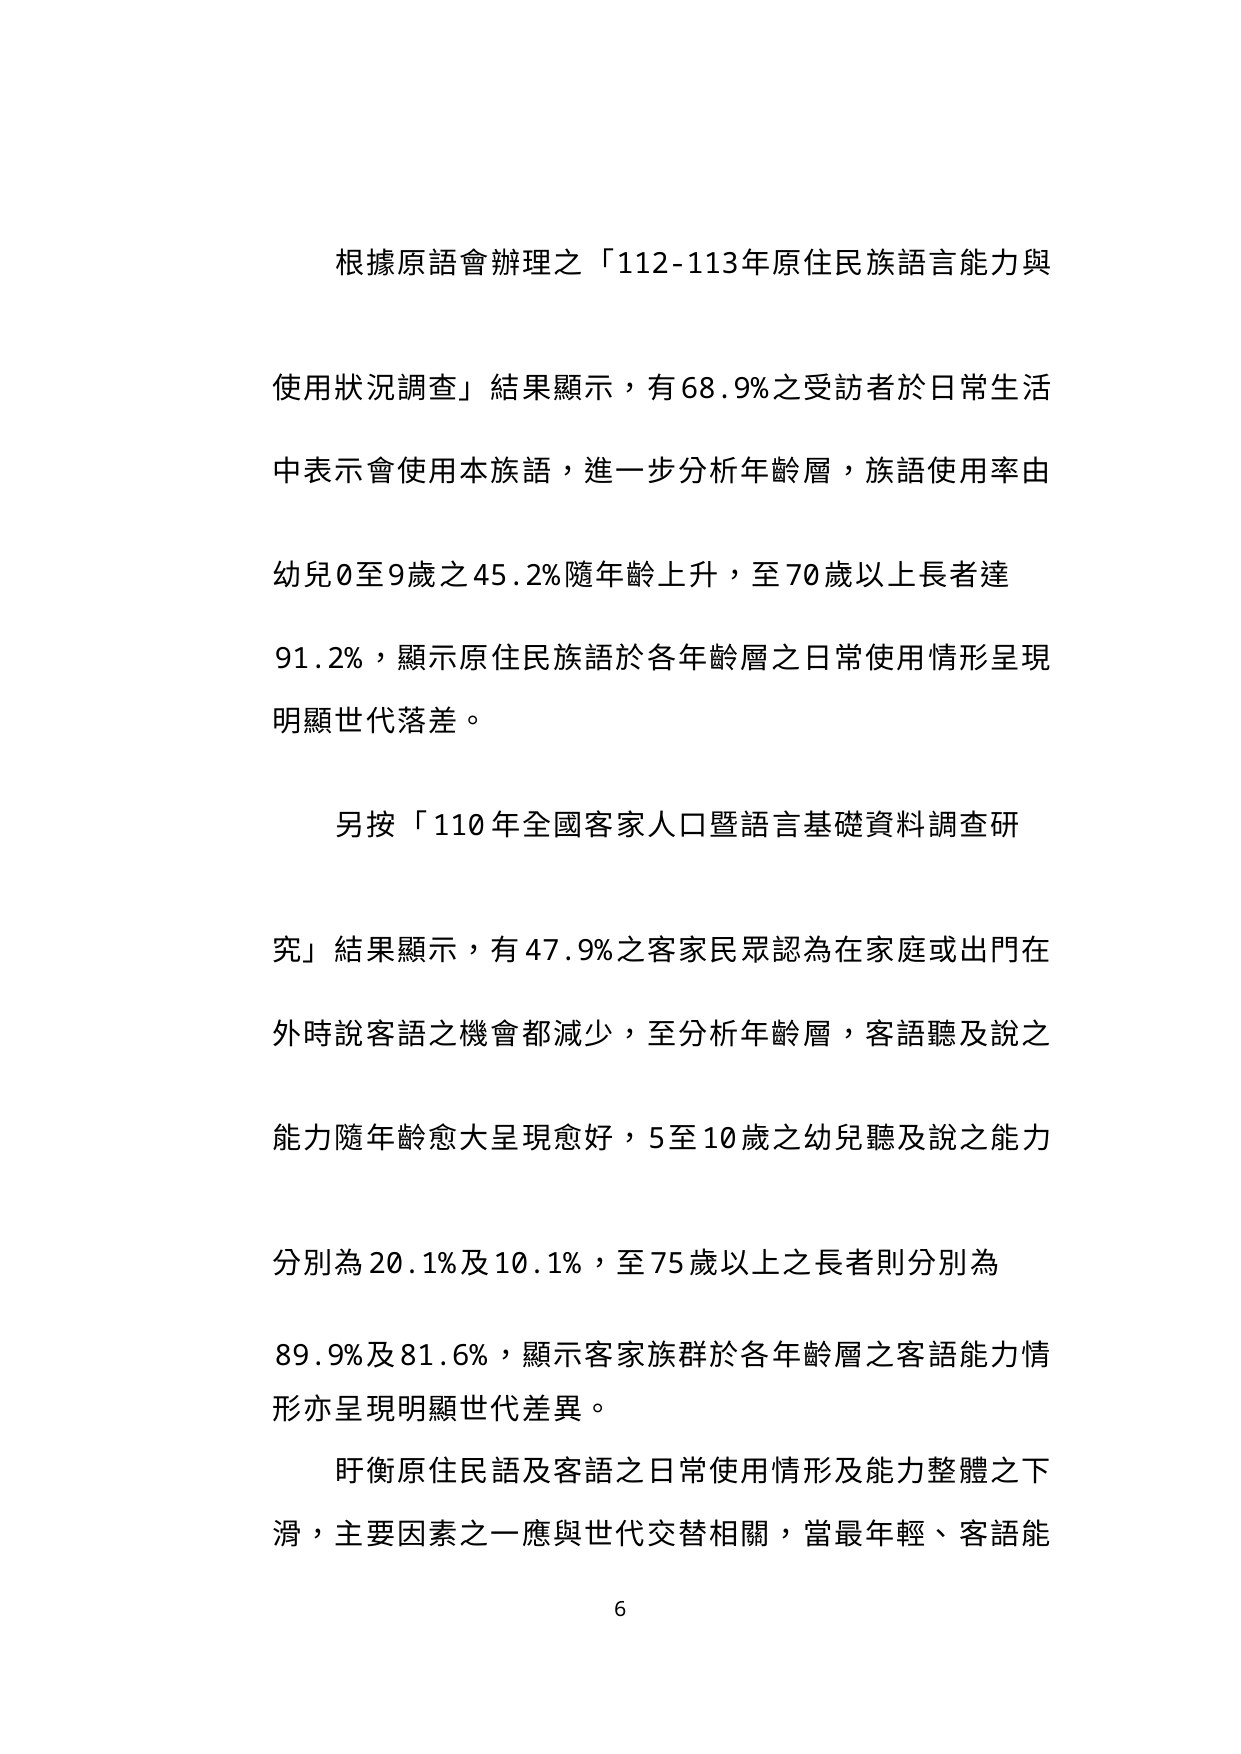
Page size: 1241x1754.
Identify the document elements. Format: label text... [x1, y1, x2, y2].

text 盱衡原住民語及客語之日常使用情形及能力整體之下滑，主要因素之一應與世代交替相關，當最年輕、客語能 [266, 1427, 1063, 1552]
text 根據原語會辦理之「112-113年原住民族語言能力與使用狀況調查」結果顯示，有68.9%之受訪者於日常生活中表示會使用本族語，進一步分析年齡層，族語使用率由幼兒0至9歲之45.2%隨年齡上升，至70歲以上長者達91.2%，顯示原住民族語於各年齡層之日常使用情形呈現明顯世代落差。 [266, 177, 1063, 740]
text 另按「110年全國客家人口暨語言基礎資料調查研究」結果顯示，有47.9%之客家民眾認為在家庭或出門在外時說客語之機會都減少，至分析年齡層，客語聽及說之能力隨年齡愈大呈現愈好，5至10歲之幼兒聽及說之能力分別為20.1%及10.1%，至75歲以上之長者則分別為89.9%及81.6%，顯示客家族群於各年齡層之客語能力情形亦呈現明顯世代差異。 [266, 740, 1063, 1427]
